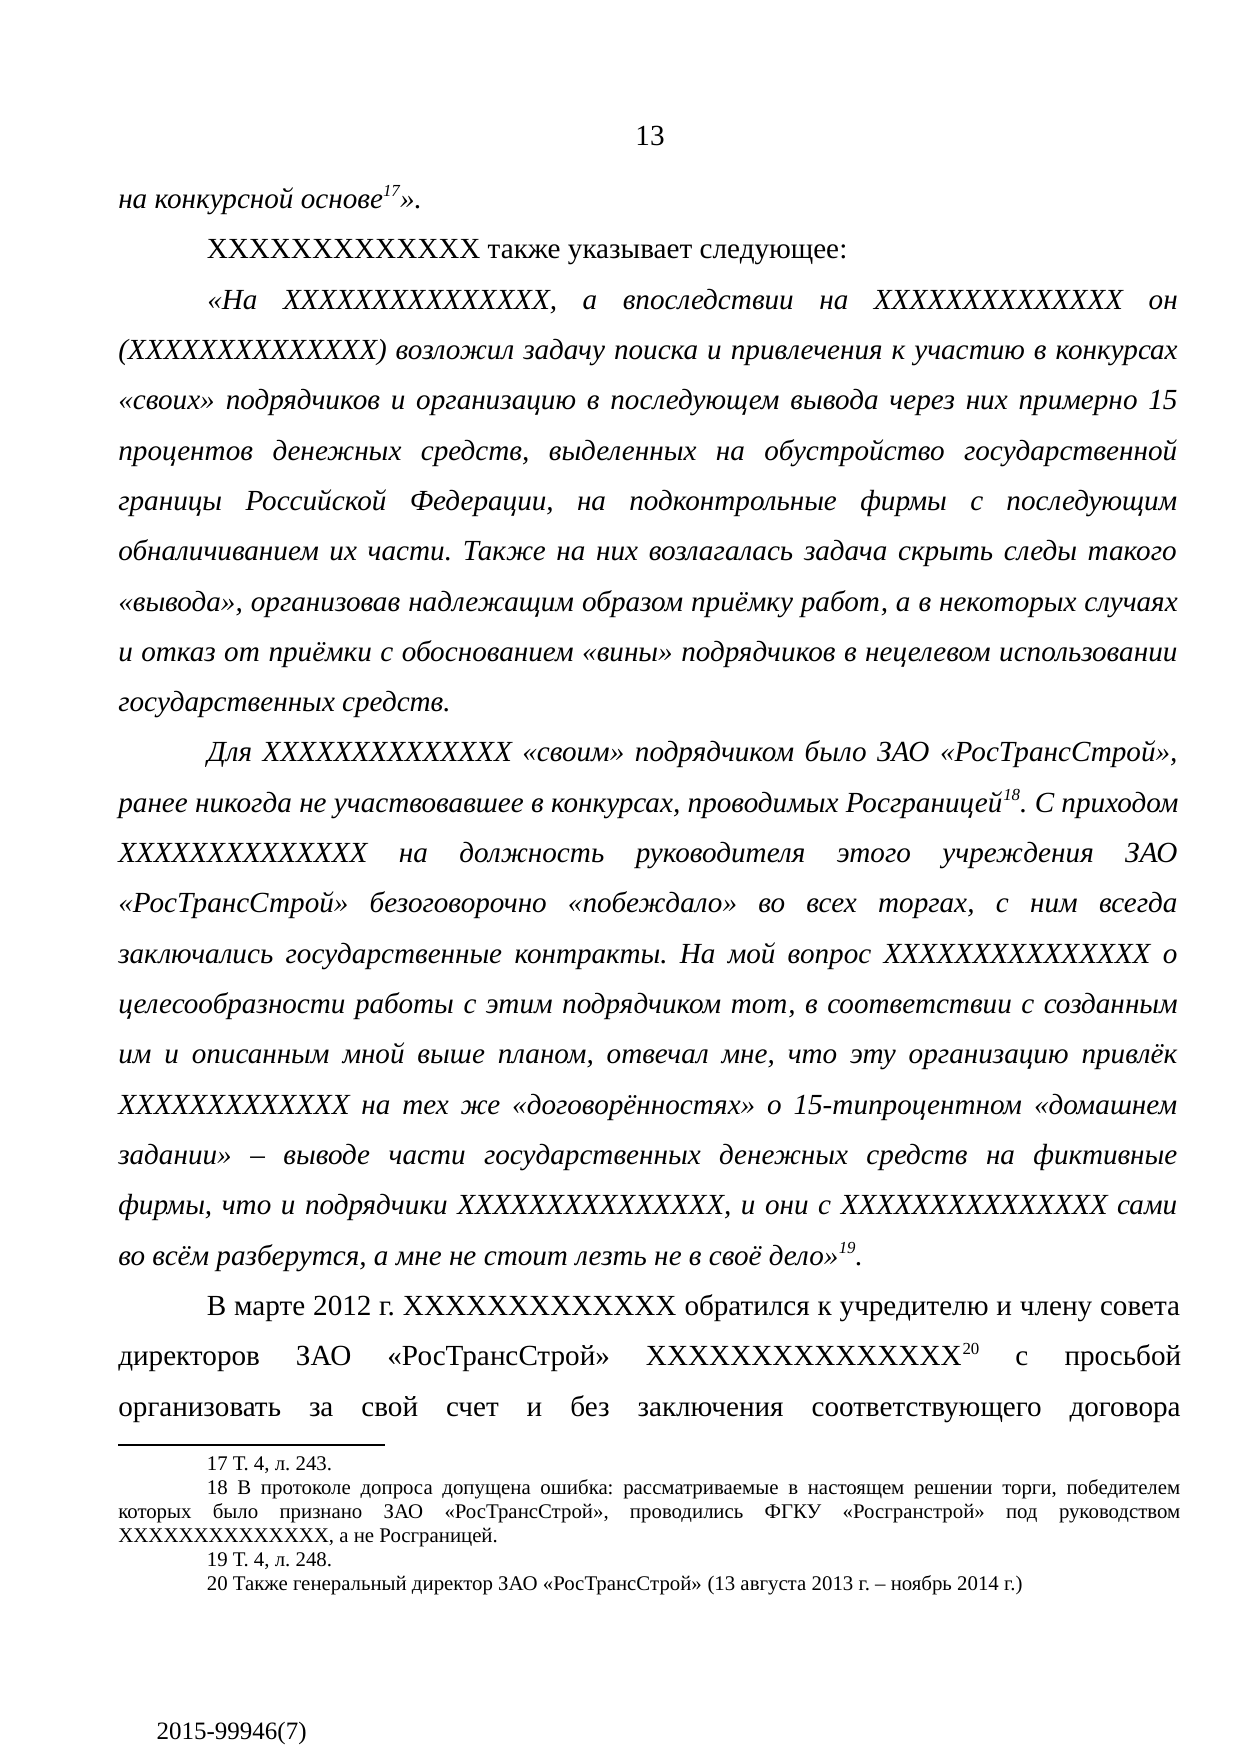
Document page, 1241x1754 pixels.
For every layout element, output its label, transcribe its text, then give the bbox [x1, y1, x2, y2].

text Также генеральный директор ЗАО «РосТрансСтрой» (13 августа 2013 г. ‒ ноябрь 2014 г.) [118, 1571, 1181, 1595]
text В протоколе допроса допущена ошибка: рассматриваемые в настоящем решении торги, победителем которых было признано ЗАО «РосТрансСтрой», проводились ФГКУ «Росгранстрой» под руководством XXXXXXXXXXXXXX, а не Росграницей. [118, 1475, 1181, 1547]
text XXXXXXXXXXXXX также указывает следующее: [118, 231, 1181, 265]
text на конкурсной основе». [118, 181, 1181, 215]
text В марте 2012 г. XXXXXXXXXXXXX обратился к учредителю и члену совета директоров ЗАО «РосТрансСтрой» XXXXXXXXXXXXXXX с просьбой организовать за свой счет и без заключения соответствующего договора [118, 1288, 1181, 1422]
text Т. 4, л. 243. [118, 1451, 1181, 1475]
text Для XXXXXXXXXXXXXX «своим» подрядчиком было ЗАО «РосТрансСтрой», ранее никогда не участвовавшее в конкурсах, проводимых Росграницей. С приходом XXXXXXXXXXXXXX на должность руководителя этого учреждения ЗАО «РосТрансСтрой» безоговорочно «побеждало» во всех торгах, с ним всегда заключались государственные контракты. На мой вопрос XXXXXXXXXXXXXXX о целесообразности работы с этим подрядчиком тот, в соответствии с созданным им и описанным мной выше планом, отвечал мне, что эту организацию привлёк XXXXXXXXXXXXX на тех же «договорённостях» о 15-типроцентном «домашнем задании» ‒ выводе части государственных денежных средств на фиктивные фирмы, что и подрядчики XXXXXXXXXXXXXXX, и они с XXXXXXXXXXXXXXX сами во всём разберутся, а мне не стоит лезть не в своё дело». [118, 734, 1181, 1271]
text Т. 4, л. 248. [118, 1547, 1181, 1571]
text «На XXXXXXXXXXXXXXX, а впоследствии на XXXXXXXXXXXXXX он (XXXXXXXXXXXXXX) возложил задачу поиска и привлечения к участию в конкурсах «своих» подрядчиков и организацию в последующем вывода через них примерно 15 процентов денежных средств, выделенных на обустройство государственной границы Российской Федерации, на подконтрольные фирмы с последующим обналичиванием их части. Также на них возлагалась задача скрыть следы такого «вывода», организовав надлежащим образом приёмку работ, а в некоторых случаях и отказ от приёмки с обоснованием «вины» подрядчиков в нецелевом использовании государственных средств. [118, 282, 1181, 718]
